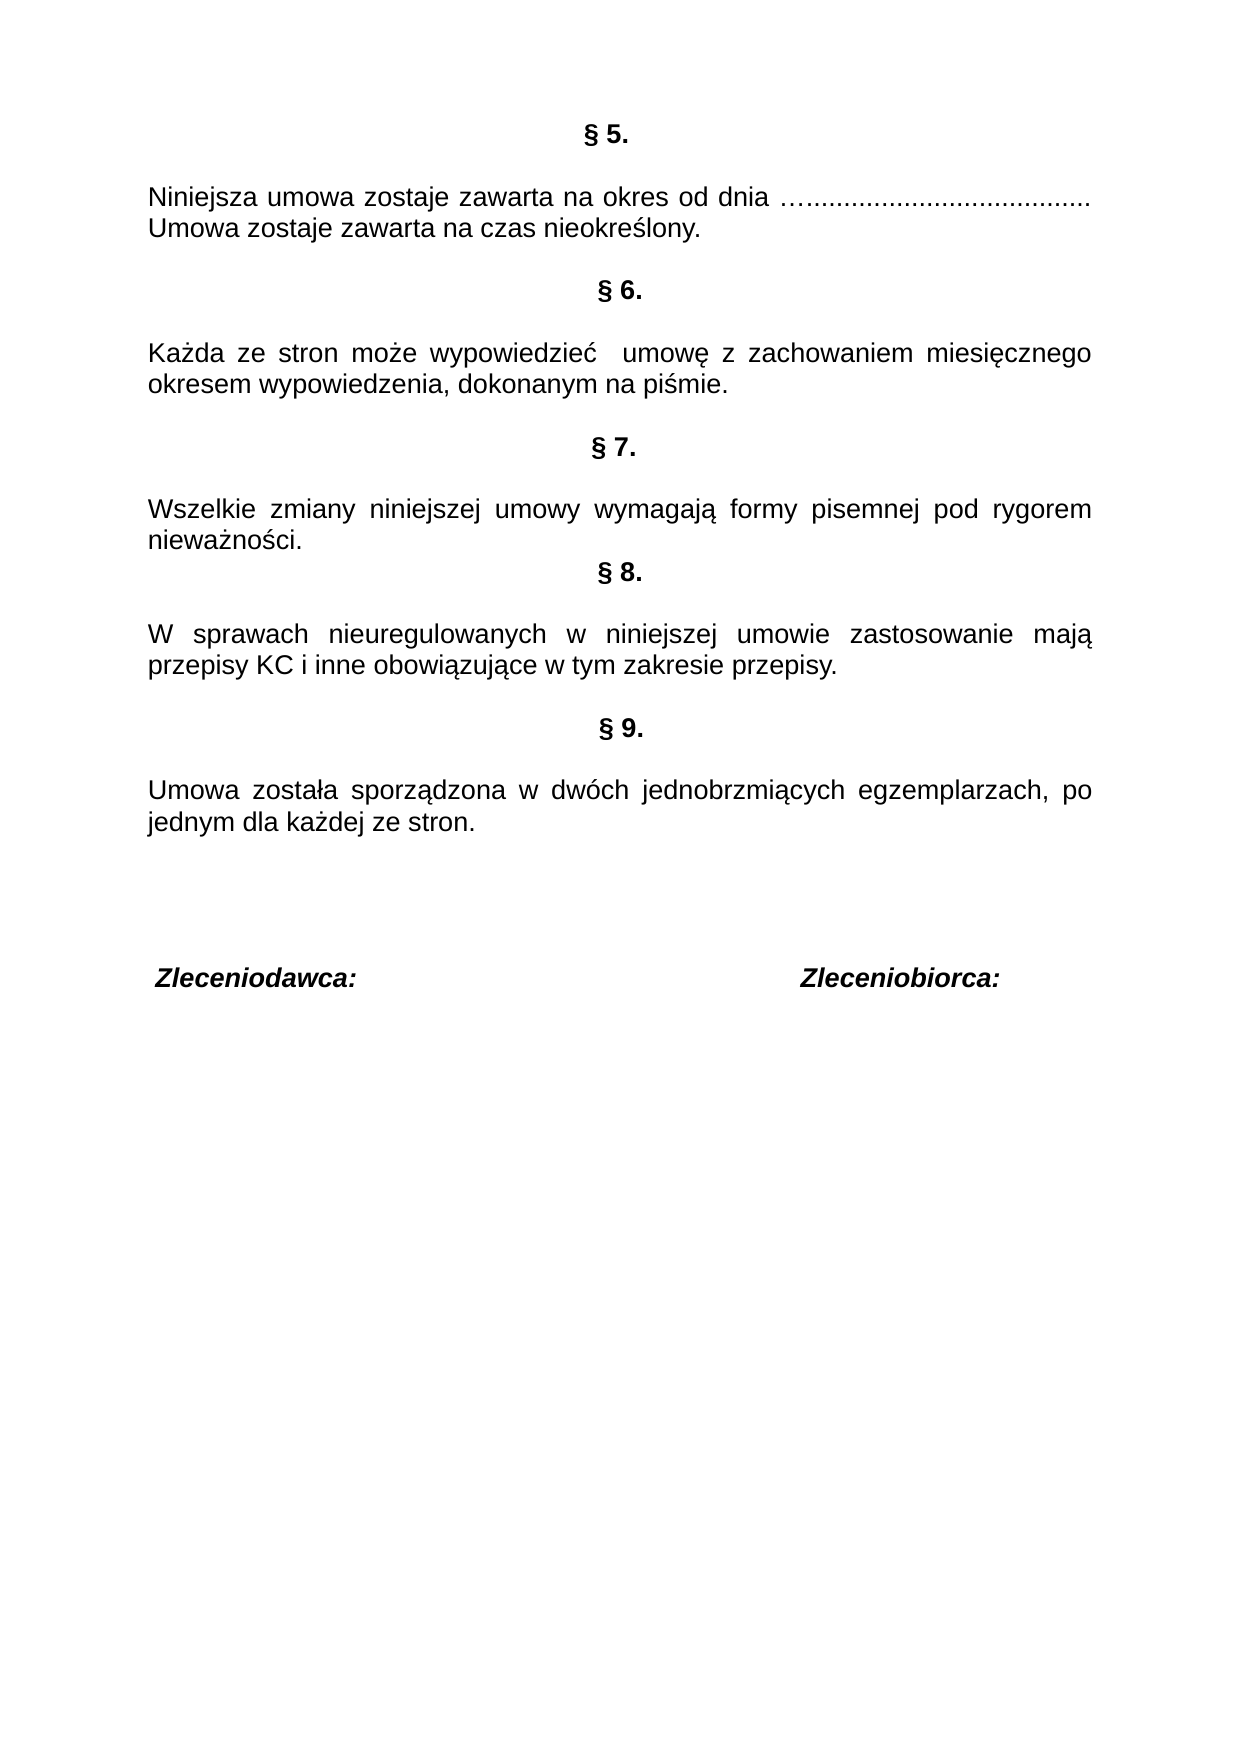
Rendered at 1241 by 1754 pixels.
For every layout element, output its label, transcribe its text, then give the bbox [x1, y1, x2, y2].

text § 7. [148, 431, 1093, 462]
text § 5. [148, 118, 1093, 149]
text § 8. [148, 556, 1093, 587]
text § 9. [148, 712, 1093, 743]
text § 6. [148, 274, 1093, 306]
text Każda ze stron może wypowiedzieć umowę z zachowaniem miesięcznego okresem wypowiedzenia, dokonanym na piśmie. [148, 337, 1093, 399]
text Niniejsza umowa zostaje zawarta na okres od dnia …...................................... Umowa zostaje zawarta na czas nieokreślony. [148, 181, 1093, 243]
text Umowa została sporządzona w dwóch jednobrzmiących egzemplarzach, po jednym dla każdej ze stron. [148, 774, 1093, 837]
text Zleceniodawca: Zleceniobiorca: [148, 962, 1093, 993]
text Wszelkie zmiany niniejszej umowy wymagają formy pisemnej pod rygorem nieważności. [148, 493, 1093, 556]
text W sprawach nieuregulowanych w niniejszej umowie zastosowanie mają przepisy KC i inne obowiązujące w tym zakresie przepisy. [148, 618, 1093, 681]
